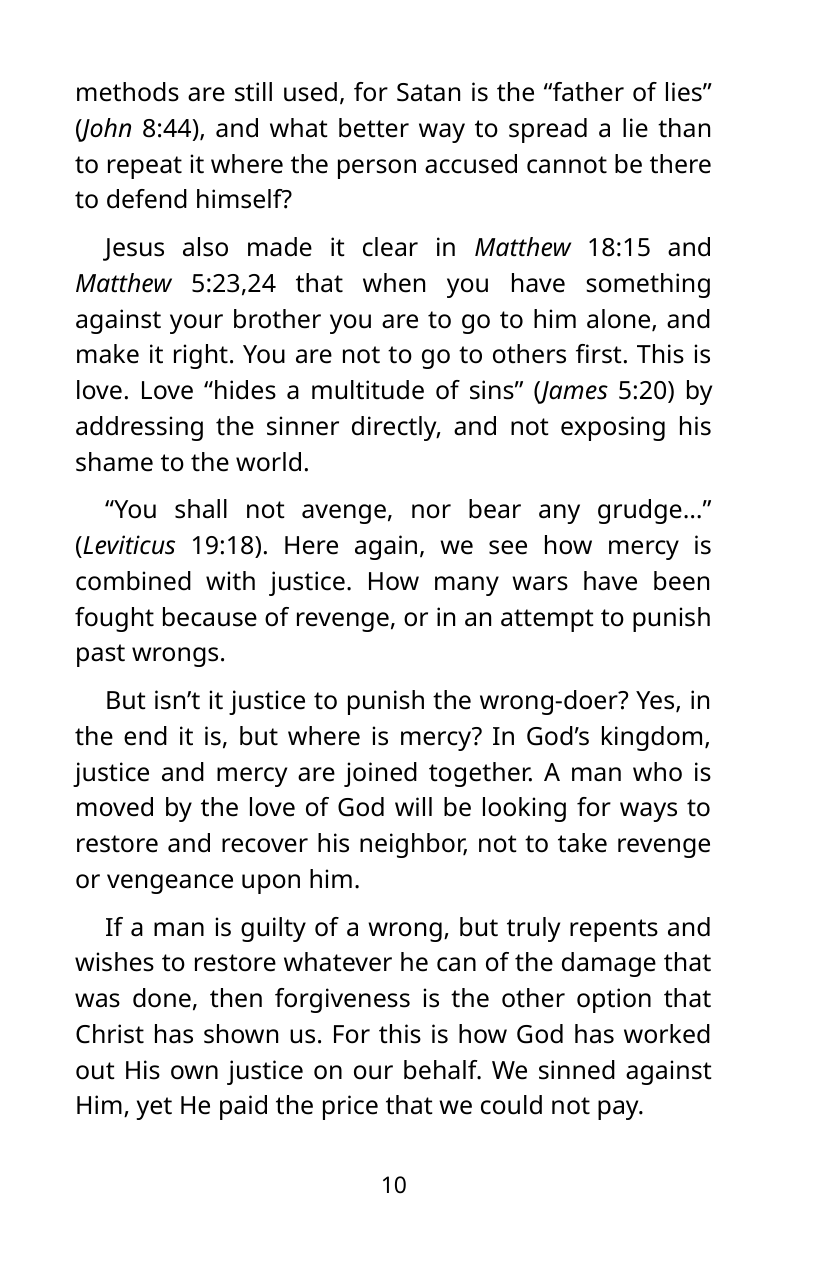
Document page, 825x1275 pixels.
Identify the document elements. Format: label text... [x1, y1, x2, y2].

text Jesus also made it clear in Matthew 18:15 and Matthew 5:23,24 that when you have something against your brother you are to go to him alone, and make it right. You are not to go to others first. This is love. Love “hides a multitude of sins” (James 5:20) by addressing the sinner directly, and not exposing his shame to the world. [75, 230, 712, 478]
text If a man is guilty of a wrong, but truly repents and wishes to restore whatever he can of the damage that was done, then forgiveness is the other option that Christ has shown us. For this is how God has worked out His own justice on our behalf. We sinned against Him, yet He paid the price that we could not pay. [75, 909, 712, 1122]
text But isn’t it justice to punish the wrong-doer? Yes, in the end it is, but where is mercy? In God’s kingdom, justice and mercy are joined together. A man who is moved by the love of God will be looking for ways to restore and recover his neighbor, not to take revenge or vengeance upon him. [75, 683, 712, 896]
text methods are still used, for Satan is the “father of lies” (John 8:44), and what better way to spread a lie than to repeat it where the person accused cannot be there to defend himself? [75, 75, 712, 216]
text “You shall not avenge, nor bear any grudge…” (Leviticus 19:18). Here again, we see how mercy is combined with justice. How many wars have been fought because of revenge, or in an attempt to punish past wrongs. [75, 492, 712, 669]
